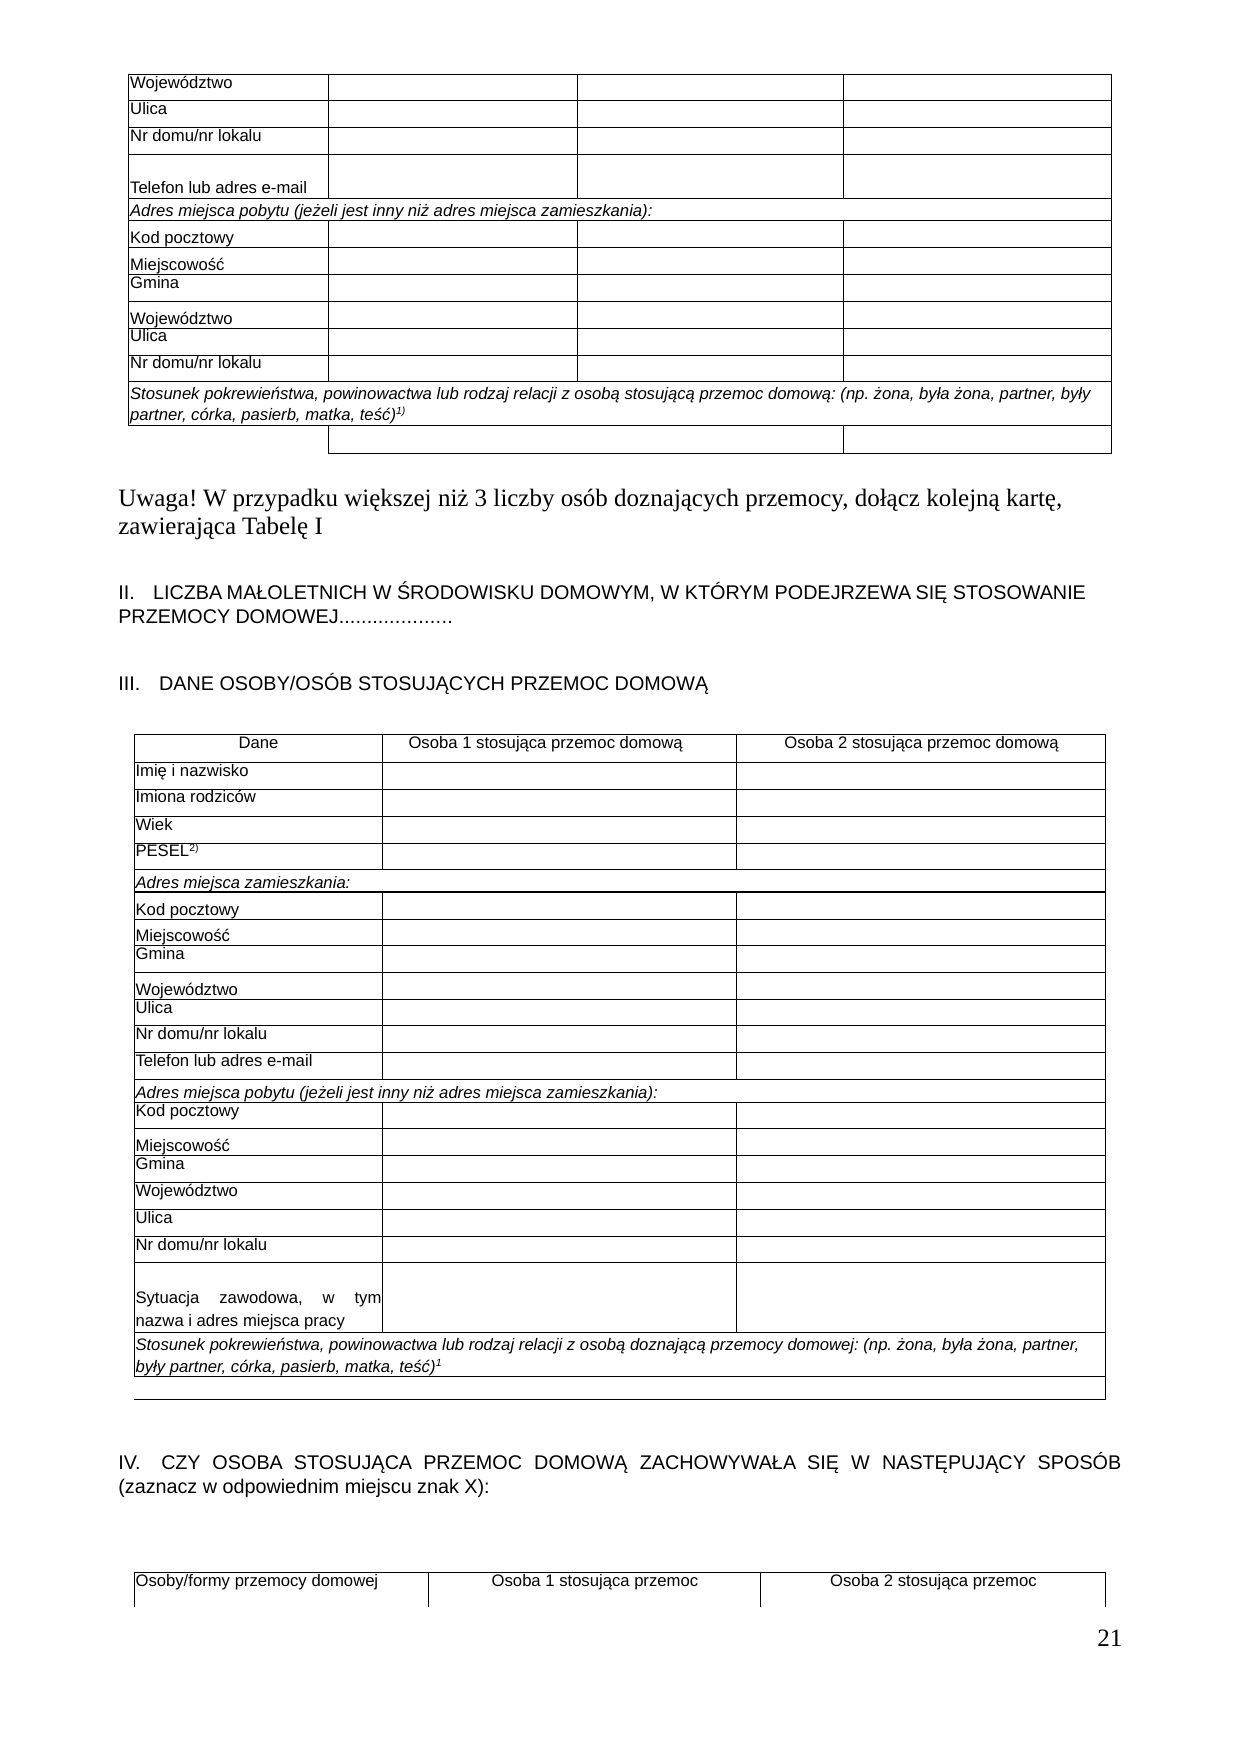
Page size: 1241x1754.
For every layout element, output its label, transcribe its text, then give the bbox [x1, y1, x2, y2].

table_cell [737, 844, 1105, 869]
table_cell [329, 302, 577, 327]
table_header Osoba 1 stosująca przemoc domową [383, 735, 736, 762]
table_cell Telefon lub adres e-mail [135, 1053, 382, 1079]
table_cell Imię i nazwisko [135, 763, 382, 788]
table_cell Adres miejsca pobytu (jeżeli jest inny niż adres miejsca zamieszkania): [135, 1080, 1105, 1085]
table_cell [844, 329, 1111, 354]
table_cell [578, 128, 843, 154]
table_cell [383, 1210, 736, 1236]
table_cell [578, 101, 843, 127]
table_cell [737, 1129, 1105, 1155]
table_cell Miejscowość [135, 920, 382, 945]
table_cell [329, 275, 577, 301]
table_cell [737, 1183, 1105, 1209]
table_cell Nr domu/nr lokalu [135, 1026, 382, 1052]
list DANE OSOBY/OSÓB STOSUJĄCYCH PRZEMOC DOMOWĄ [118, 675, 1122, 694]
table_cell Nr domu/nr lokalu [135, 1237, 382, 1262]
table_cell [844, 248, 1111, 274]
table_cell [329, 426, 577, 453]
list CZY OSOBA STOSUJĄCA PRZEMOC DOMOWĄ ZACHOWYWAŁA SIĘ W NASTĘPUJĄCY SPOSÓB (zaznacz w odpowiednim miejscu znak X): [118, 1450, 1122, 1498]
table_cell [383, 844, 736, 869]
table_header Osoba 1 stosująca przemoc [429, 1573, 760, 1607]
table_cell [329, 128, 577, 154]
table_cell Gmina [135, 1156, 382, 1182]
table_cell [578, 221, 843, 247]
table_cell [578, 248, 843, 274]
table_cell [329, 329, 577, 354]
table_cell Miejscowość [135, 1129, 382, 1155]
table_cell [737, 1237, 1105, 1262]
table_cell PESEL2) [135, 844, 382, 869]
table_cell [383, 920, 736, 945]
table_cell Województwo [135, 1183, 382, 1209]
table_cell Ulica [129, 329, 328, 354]
table_cell [129, 426, 328, 453]
table_cell [578, 155, 843, 198]
table_cell Miejscowość [129, 248, 328, 274]
table_cell [737, 790, 1105, 816]
table_cell [383, 893, 736, 918]
table_header Osoby/formy przemocy domowej [135, 1589, 428, 1607]
table_cell Ulica [135, 1000, 382, 1025]
table_cell [383, 790, 736, 816]
table_cell [844, 155, 1111, 198]
table_cell [737, 1210, 1105, 1236]
table_cell [844, 275, 1111, 301]
table_cell [737, 1053, 1105, 1079]
table_cell [383, 763, 736, 788]
table_header Osoba 2 stosująca przemoc [761, 1573, 1105, 1607]
table_cell [383, 1237, 736, 1262]
table_cell [737, 763, 1105, 788]
table_cell [383, 817, 736, 842]
table_cell [844, 101, 1111, 127]
table_cell [737, 893, 1105, 918]
table_cell Nr domu/nr lokalu [129, 356, 328, 381]
table_cell [383, 1103, 736, 1128]
table_cell [737, 1263, 1105, 1332]
table_cell [577, 426, 843, 453]
table_cell [578, 75, 843, 100]
table_cell [134, 1377, 1105, 1399]
table_cell [383, 1156, 736, 1182]
table_cell [737, 946, 1105, 972]
table_header Dane [135, 735, 382, 762]
table_cell [844, 426, 1111, 453]
table_cell [844, 221, 1111, 247]
table_cell Adres miejsca pobytu (jeżeli jest inny niż adres miejsca zamieszkania): [129, 199, 1111, 220]
table_cell [737, 920, 1105, 945]
table_cell Województwo [129, 75, 328, 100]
table_cell [578, 329, 843, 354]
table_cell [329, 101, 577, 127]
table_cell Województwo [135, 973, 382, 999]
table_cell [329, 75, 577, 100]
table_cell [578, 275, 843, 301]
table_cell [844, 302, 1111, 327]
table_cell [737, 1156, 1105, 1182]
table_cell [383, 973, 736, 999]
table_cell [383, 1000, 736, 1025]
table_cell [383, 1263, 736, 1332]
table_cell Imiona rodziców [135, 790, 382, 816]
table_cell [383, 946, 736, 972]
table_cell [737, 817, 1105, 842]
table_cell Województwo [129, 302, 328, 327]
table_cell [844, 356, 1111, 381]
table_cell [383, 1053, 736, 1079]
table_cell [737, 1026, 1105, 1052]
text Uwaga! W przypadku większej niż 3 liczby osób doznających przemocy, dołącz kolejną kartę, zawierająca Tabelę I [118, 483, 1122, 540]
table_cell [329, 155, 577, 198]
table_cell Ulica [129, 101, 328, 127]
table_cell Ulica [135, 1210, 382, 1236]
table_cell [329, 248, 577, 274]
table_cell Telefon lub adres e-mail [129, 155, 328, 198]
table_cell Sytuacja zawodowa, w tym nazwa i adres miejsca pracy [135, 1263, 382, 1332]
table_cell Wiek [135, 817, 382, 842]
table_cell Kod pocztowy [135, 1103, 382, 1128]
table_cell [737, 1000, 1105, 1025]
table_cell [737, 1103, 1105, 1128]
table_cell Kod pocztowy [135, 893, 382, 918]
table_cell [383, 1183, 736, 1209]
table_cell [844, 75, 1111, 100]
table_cell [383, 1026, 736, 1052]
table_cell Kod pocztowy [129, 221, 328, 247]
list LICZBA MAŁOLETNICH W ŚRODOWISKU DOMOWYM, W KTÓRYM PODEJRZEWA SIĘ STOSOWANIE [118, 581, 1122, 604]
table_cell [383, 1129, 736, 1155]
table_cell [578, 356, 843, 381]
table_cell [329, 221, 577, 247]
table_cell [578, 302, 843, 327]
table_header Osoba 2 stosująca przemoc domową [737, 735, 1105, 762]
table_cell [329, 356, 577, 381]
table_cell [844, 128, 1111, 154]
table_cell [737, 973, 1105, 999]
table_cell Gmina [129, 275, 328, 301]
table_cell Nr domu/nr lokalu [129, 128, 328, 154]
table_cell Gmina [135, 946, 382, 972]
table_cell Adres miejsca zamieszkania: [135, 870, 1105, 875]
subtitle PRZEMOCY DOMOWEJ [118, 604, 1122, 628]
